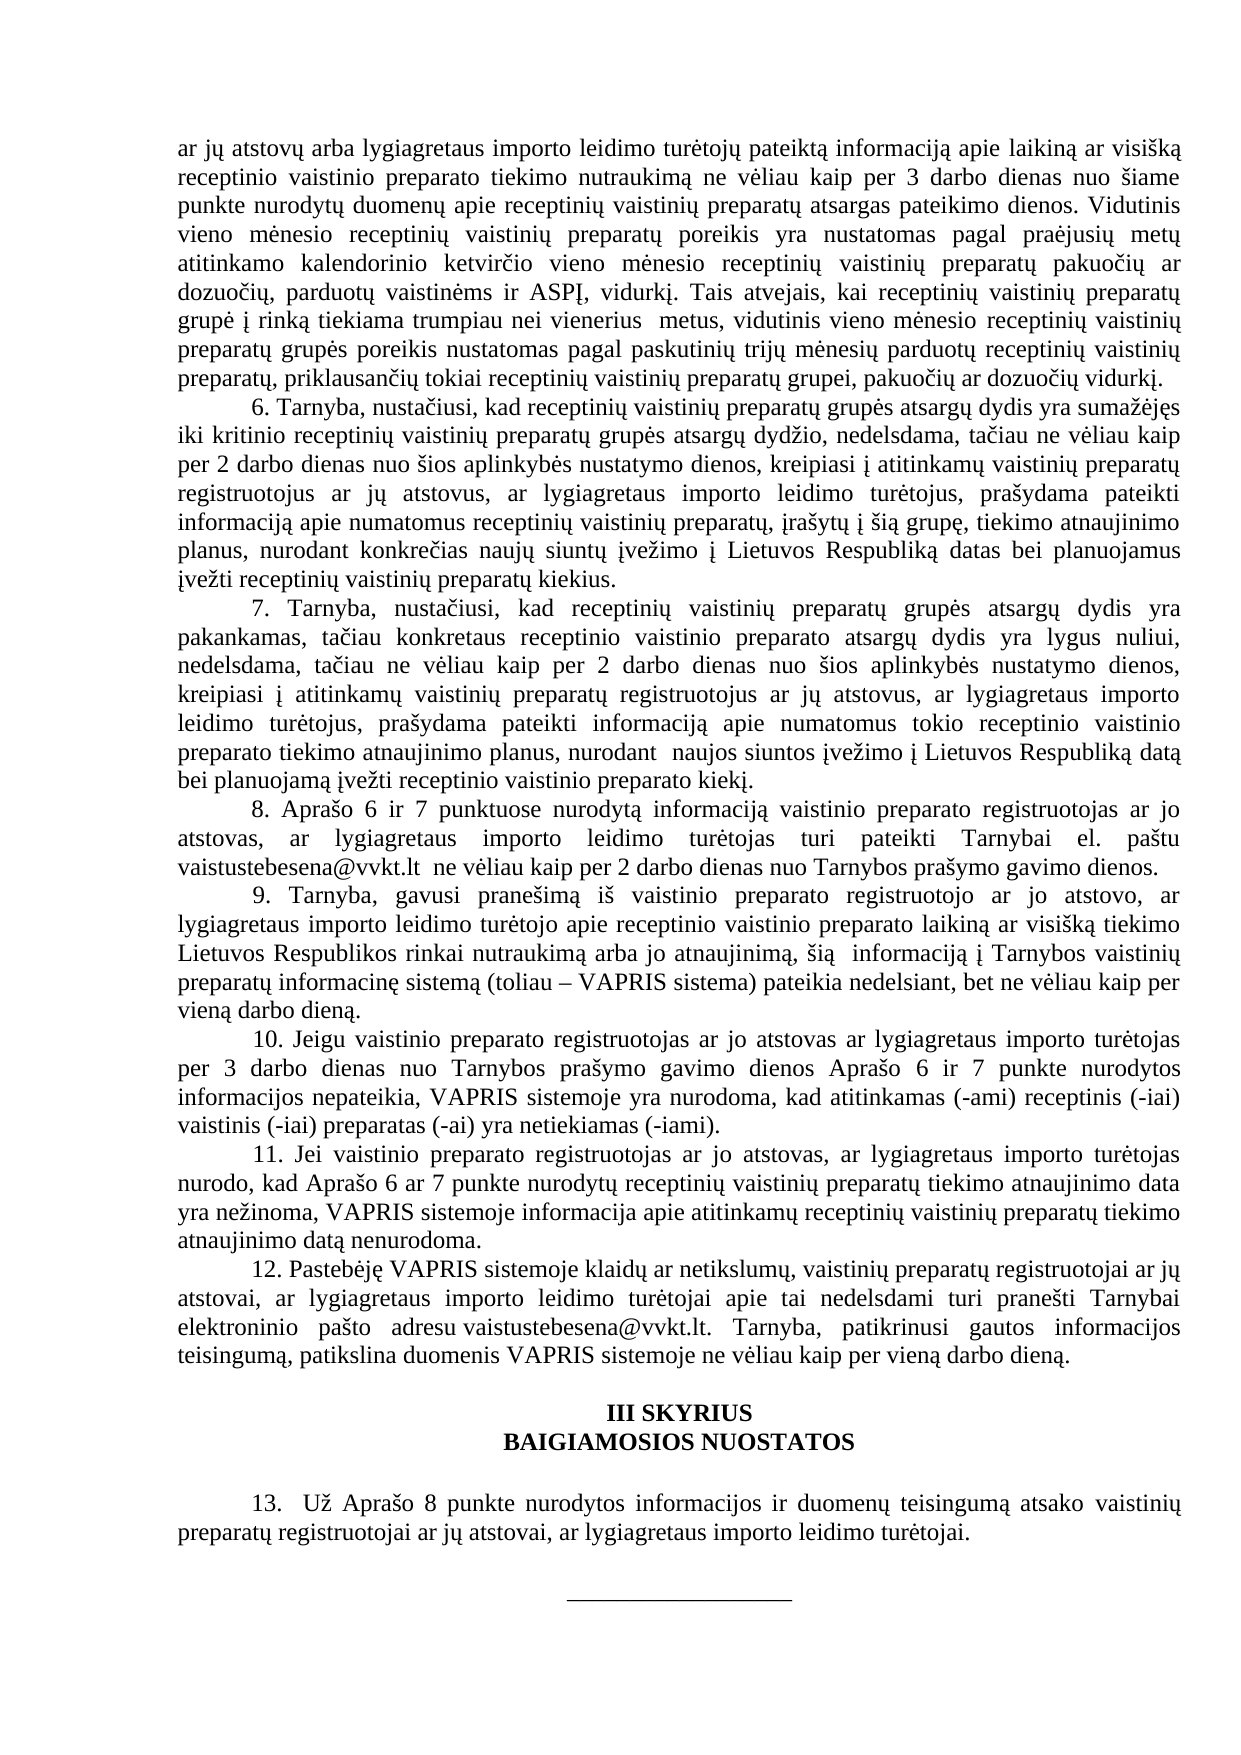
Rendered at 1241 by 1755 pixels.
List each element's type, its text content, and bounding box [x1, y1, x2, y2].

text 6. Tarnyba, nustačiusi, kad receptinių vaistinių preparatų grupės atsargų dydis yra sumažėjęs iki kritinio receptinių vaistinių preparatų grupės atsargų dydžio, nedelsdama, tačiau ne vėliau kaip per 2 darbo dienas nuo šios aplinkybės nustatymo dienos, kreipiasi į atitinkamų vaistinių preparatų registruotojus ar jų atstovus, ar lygiagretaus importo leidimo turėtojus, prašydama pateikti informaciją apie numatomus receptinių vaistinių preparatų, įrašytų į šią grupę, tiekimo atnaujinimo planus, nurodant konkrečias naujų siuntų įvežimo į Lietuvos Respubliką datas bei planuojamus įvežti receptinių vaistinių preparatų kiekius. [177, 392, 1181, 593]
text 13. Už Aprašo 8 punkte nurodytos informacijos ir duomenų teisingumą atsako vaistinių preparatų registruotojai ar jų atstovai, ar lygiagretaus importo leidimo turėtojai. [177, 1488, 1181, 1546]
text 11. Jei vaistinio preparato registruotojas ar jo atstovas, ar lygiagretaus importo turėtojas nurodo, kad Aprašo 6 ar 7 punkte nurodytų receptinių vaistinių preparatų tiekimo atnaujinimo data yra nežinoma, VAPRIS sistemoje informacija apie atitinkamų receptinių vaistinių preparatų tiekimo atnaujinimo datą nenurodoma. [177, 1139, 1181, 1254]
text BAIGIAMOSIOS NUOSTATOS [177, 1427, 1181, 1455]
text III SKYRIUS [177, 1398, 1181, 1427]
text 10. Jeigu vaistinio preparato registruotojas ar jo atstovas ar lygiagretaus importo turėtojas per 3 darbo dienas nuo Tarnybos prašymo gavimo dienos Aprašo 6 ir 7 punkte nurodytos informacijos nepateikia, VAPRIS sistemoje yra nurodoma, kad atitinkamas (-ami) receptinis (-iai) vaistinis (-iai) preparatas (-ai) yra netiekiamas (-iami). [177, 1024, 1181, 1139]
text 9. Tarnyba, gavusi pranešimą iš vaistinio preparato registruotojo ar jo atstovo, ar lygiagretaus importo leidimo turėtojo apie receptinio vaistinio preparato laikiną ar visišką tiekimo Lietuvos Respublikos rinkai nutraukimą arba jo atnaujinimą, šią informaciją į Tarnybos vaistinių preparatų informacinę sistemą (toliau – VAPRIS sistema) pateikia nedelsiant, bet ne vėliau kaip per vieną darbo dieną. [177, 880, 1181, 1024]
text 8. Aprašo 6 ir 7 punktuose nurodytą informaciją vaistinio preparato registruotojas ar jo atstovas, ar lygiagretaus importo leidimo turėtojas turi pateikti Tarnybai el. paštu vaistustebesena@vvkt.lt ne vėliau kaip per 2 darbo dienas nuo Tarnybos prašymo gavimo dienos. [177, 794, 1181, 880]
text __________________ [177, 1575, 1181, 1603]
text ar jų atstovų arba lygiagretaus importo leidimo turėtojų pateiktą informaciją apie laikiną ar visišką receptinio vaistinio preparato tiekimo nutraukimą ne vėliau kaip per 3 darbo dienas nuo šiame punkte nurodytų duomenų apie receptinių vaistinių preparatų atsargas pateikimo dienos. Vidutinis vieno mėnesio receptinių vaistinių preparatų poreikis yra nustatomas pagal praėjusių metų atitinkamo kalendorinio ketvirčio vieno mėnesio receptinių vaistinių preparatų pakuočių ar dozuočių, parduotų vaistinėms ir ASPĮ, vidurkį. Tais atvejais, kai receptinių vaistinių preparatų grupė į rinką tiekiama trumpiau nei vienerius metus, vidutinis vieno mėnesio receptinių vaistinių preparatų grupės poreikis nustatomas pagal paskutinių trijų mėnesių parduotų receptinių vaistinių preparatų, priklausančių tokiai receptinių vaistinių preparatų grupei, pakuočių ar dozuočių vidurkį. [177, 133, 1181, 392]
text 12. Pastebėję VAPRIS sistemoje klaidų ar netikslumų, vaistinių preparatų registruotojai ar jų atstovai, ar lygiagretaus importo leidimo turėtojai apie tai nedelsdami turi pranešti Tarnybai elektroninio pašto adresu vaistustebesena@vvkt.lt. Tarnyba, patikrinusi gautos informacijos teisingumą, patikslina duomenis VAPRIS sistemoje ne vėliau kaip per vieną darbo dieną. [177, 1254, 1181, 1369]
text 7. Tarnyba, nustačiusi, kad receptinių vaistinių preparatų grupės atsargų dydis yra pakankamas, tačiau konkretaus receptinio vaistinio preparato atsargų dydis yra lygus nuliui, nedelsdama, tačiau ne vėliau kaip per 2 darbo dienas nuo šios aplinkybės nustatymo dienos, kreipiasi į atitinkamų vaistinių preparatų registruotojus ar jų atstovus, ar lygiagretaus importo leidimo turėtojus, prašydama pateikti informaciją apie numatomus tokio receptinio vaistinio preparato tiekimo atnaujinimo planus, nurodant naujos siuntos įvežimo į Lietuvos Respubliką datą bei planuojamą įvežti receptinio vaistinio preparato kiekį. [177, 593, 1181, 794]
